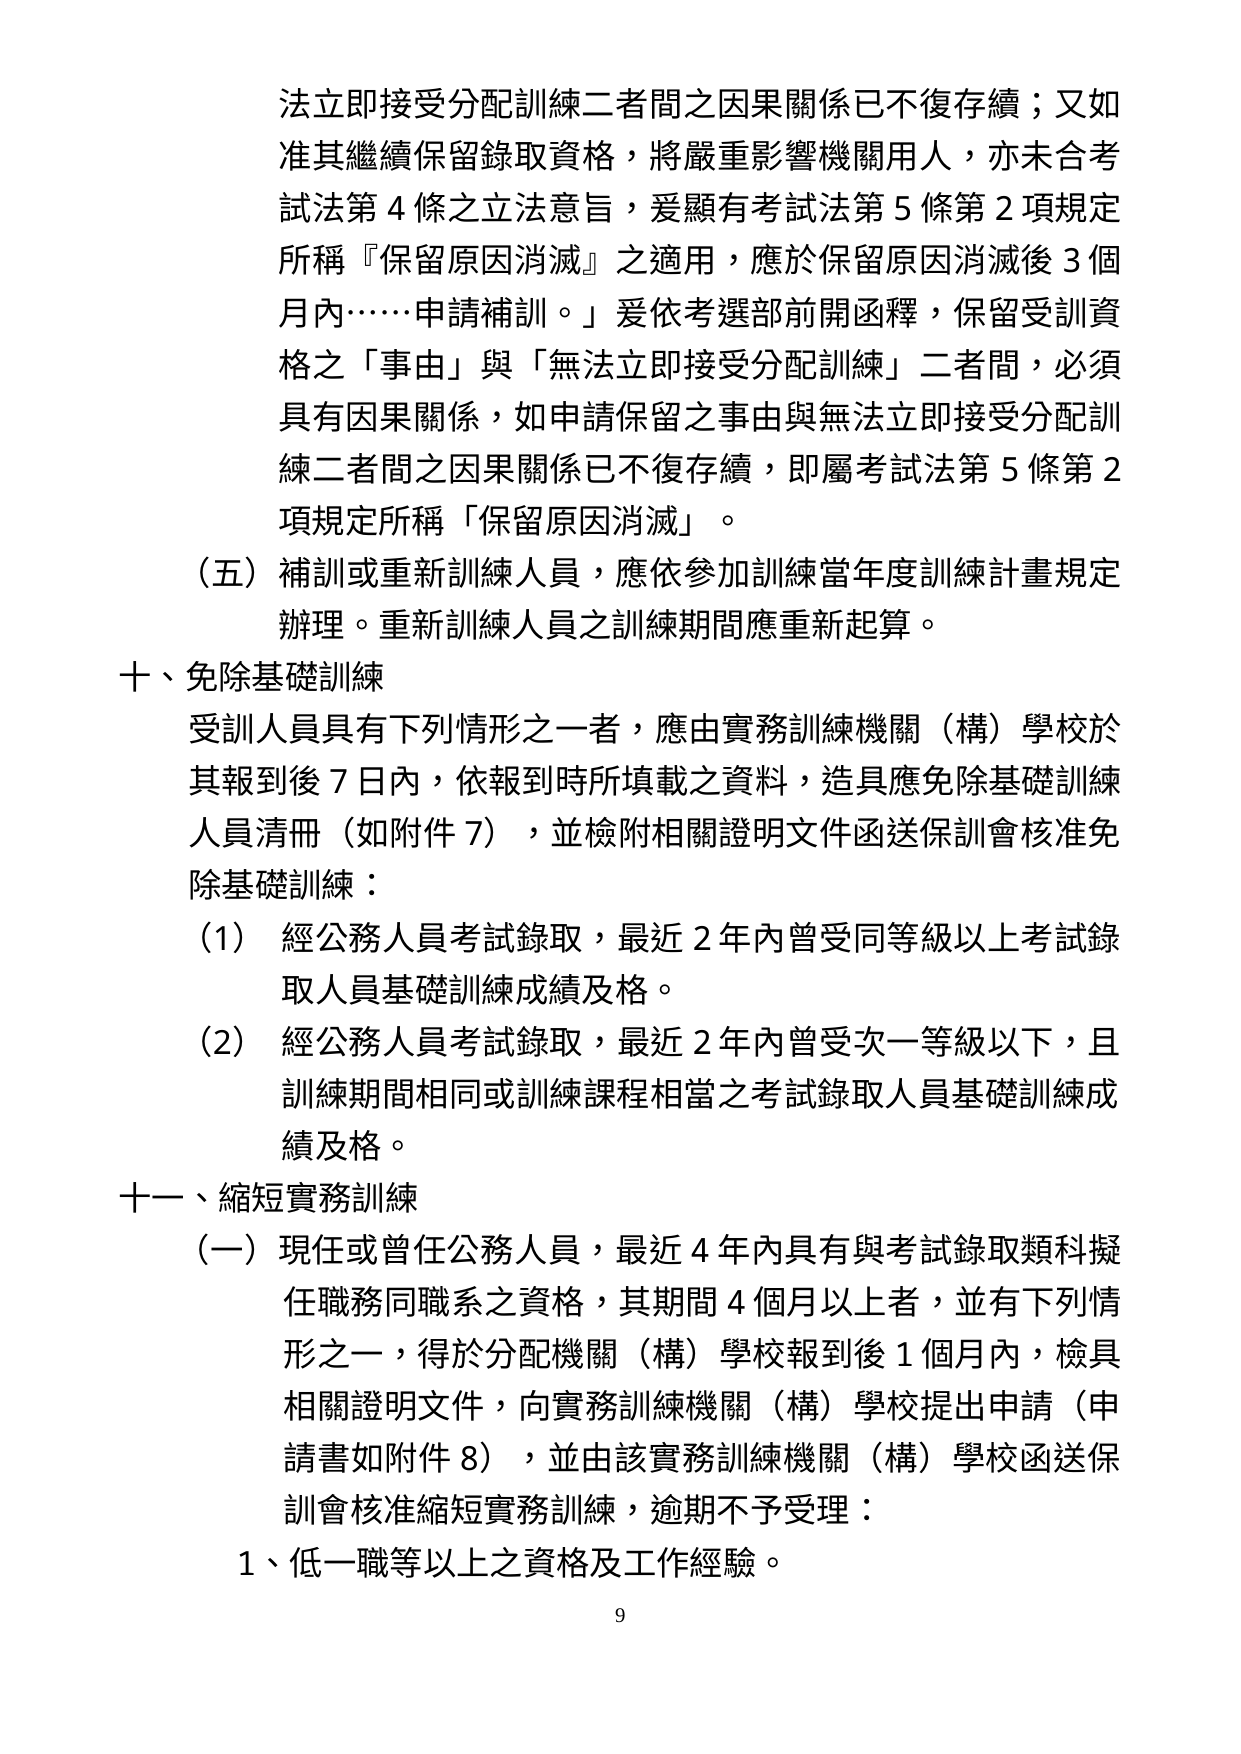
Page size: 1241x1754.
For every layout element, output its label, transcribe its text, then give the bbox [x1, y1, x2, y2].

text 十一、縮短實務訓練 [118, 1169, 1122, 1221]
list 經公務人員考試錄取，最近2年內曾受次一等級以下，且訓練期間相同或訓練課程相當之考試錄取人員基礎訓練成績及格。 [179, 1012, 1122, 1169]
text 十、免除基礎訓練 [118, 648, 1122, 700]
text 受訓人員具有下列情形之一者，應由實務訓練機關（構）學校於其報到後7日內，依報到時所填載之資料，造具應免除基礎訓練人員清冊（如附件7），並檢附相關證明文件函送保訓會核准免除基礎訓練： [188, 700, 1122, 908]
text （五）補訓或重新訓練人員，應依參加訓練當年度訓練計畫規定辦理。重新訓練人員之訓練期間應重新起算。 [177, 544, 1122, 648]
text （四）按考選部91年6月4日選特字第0910003178號書函釋：「……二、……正額錄取人員依前揭規定申請保留錄取資格時，其『事由』與『無法立即接受分發』（按：現為無法立即接受分配訓練）二者間，必須具有因果關係。……。」次按考選部103年10月27日選規一字第1030005703號函釋：「……四、至正額錄取人員如於……核准保留錄取資格期間，復可於其他行政機關任職，難謂其仍無法立即接受分配訓練，則其申請保留之事由與無法立即接受分配訓練二者間之因果關係已不復存續；又如准其繼續保留錄取資格，將嚴重影響機關用人，亦未合考試法第4條之立法意旨，爰顯有考試法第5條第2項規定所稱『保留原因消滅』之適用，應於保留原因消滅後3個月內……申請補訓。」爰依考選部前開函釋，保留受訓資格之「事由」與「無法立即接受分配訓練」二者間，必須具有因果關係，如申請保留之事由與無法立即接受分配訓練二者間之因果關係已不復存續，即屬考試法第5條第2項規定所稱「保留原因消滅」。 [177, 75, 1122, 544]
text 1、低一職等以上之資格及工作經驗。 [236, 1533, 1122, 1585]
text （一）現任或曾任公務人員，最近4年內具有與考試錄取類科擬任職務同職系之資格，其期間4個月以上者，並有下列情形之一，得於分配機關（構）學校報到後1個月內，檢具相關證明文件，向實務訓練機關（構）學校提出申請（申請書如附件8），並由該實務訓練機關（構）學校函送保訓會核准縮短實務訓練，逾期不予受理： [177, 1221, 1122, 1533]
list 經公務人員考試錄取，最近2年內曾受同等級以上考試錄取人員基礎訓練成績及格。 [179, 908, 1122, 1012]
